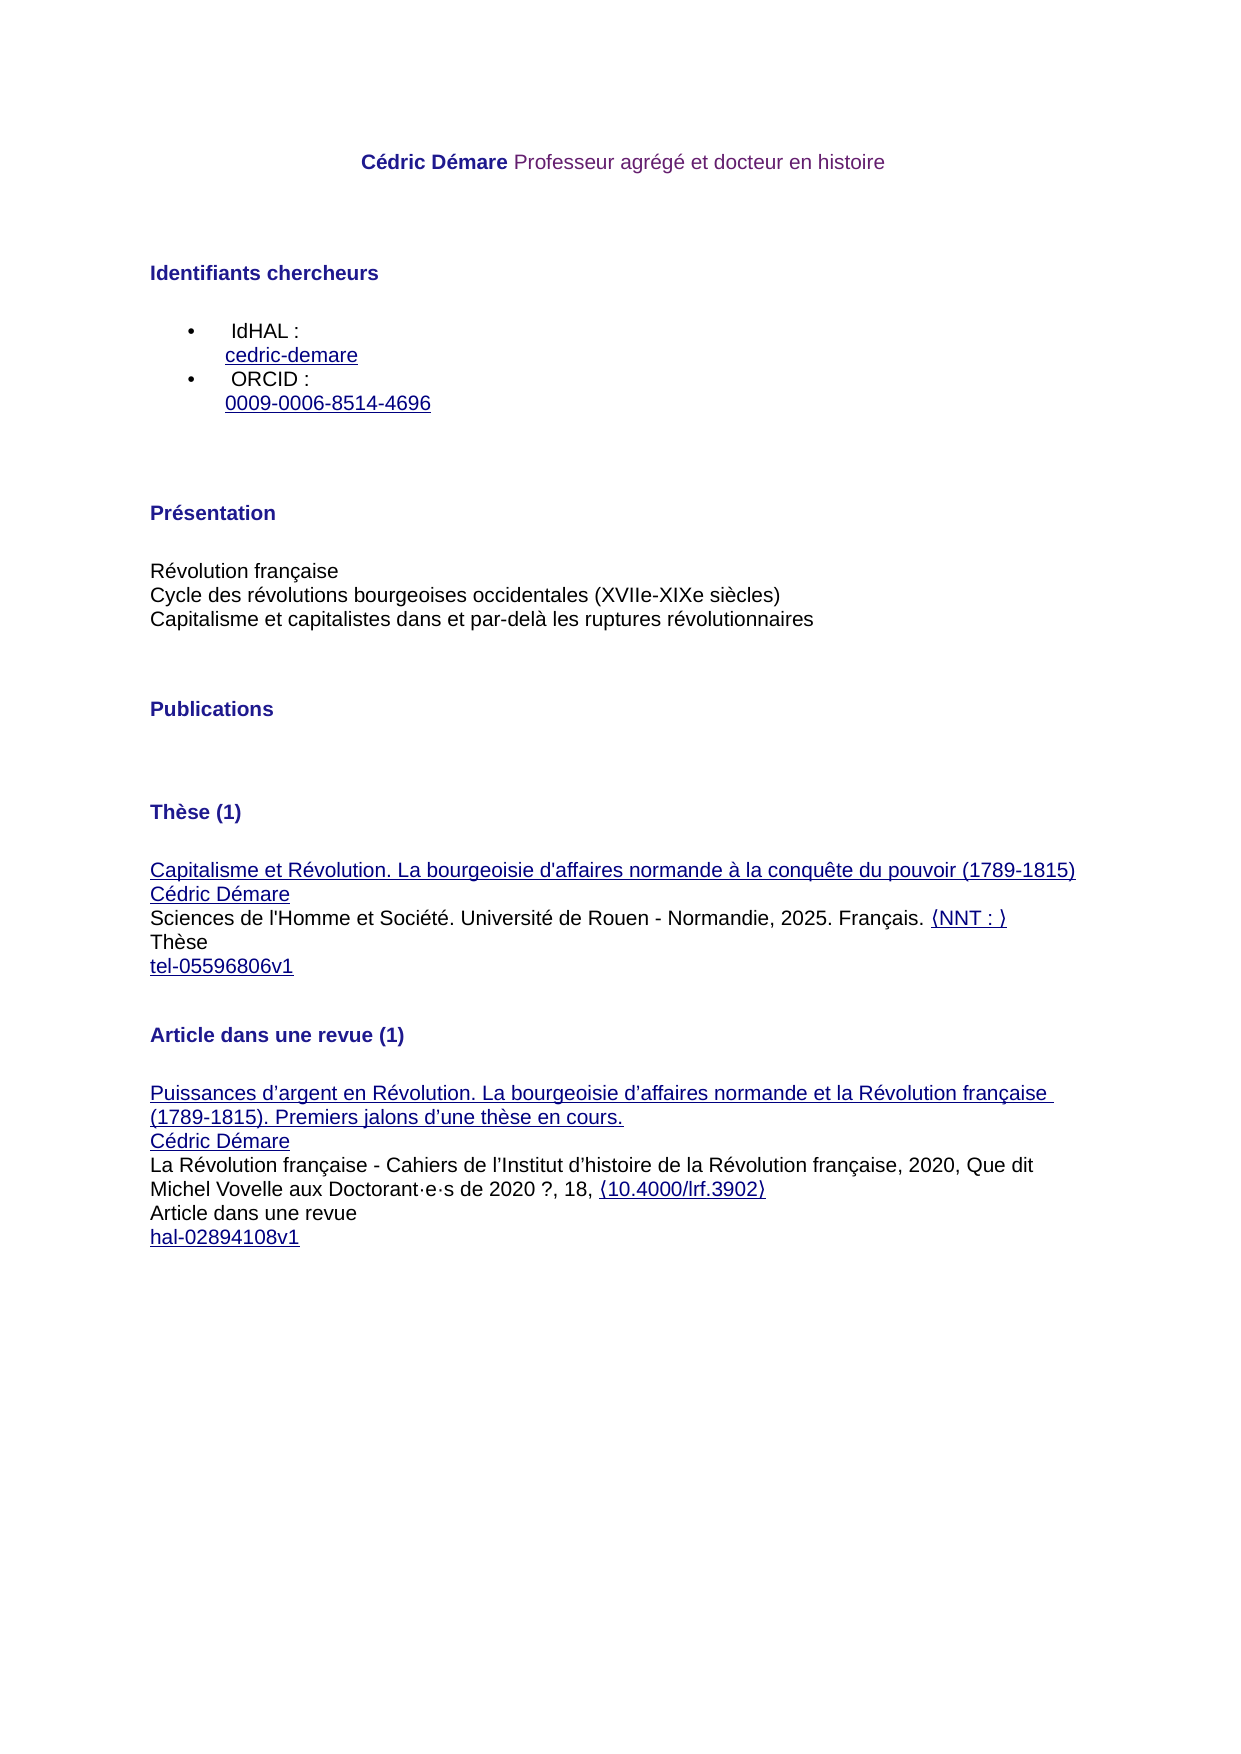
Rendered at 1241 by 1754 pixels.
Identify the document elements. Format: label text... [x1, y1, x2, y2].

subtitle Identifiants chercheurs [150, 260, 1090, 284]
list ORCID : [187, 367, 1090, 391]
table_header Puissances d’argent en Révolution. La bourgeoisie d’affaires normande et la Révolution française (1789-1815). Premiers jalons d’une thèse en cours. Cédric Démare La Révolution française - Cahiers de l’Institut d’histoire de la Révolution française, 2020, Que dit Michel Vovelle aux Doctorant·e·s de 2020 ?, 18, ⟨10.4000/lrf.3902⟩ Article dans une revue hal-02894108v1 [150, 1081, 1090, 1249]
text Cycle des révolutions bourgeoises occidentales (XVIIe-XIXe siècles) [150, 583, 1090, 607]
list IdHAL : [187, 319, 1090, 343]
subtitle Publications [150, 697, 1090, 721]
text Révolution française [150, 559, 1090, 583]
subtitle Thèse (1) [150, 800, 1090, 824]
list 0009-0006-8514-4696 [187, 391, 1090, 414]
table_header Capitalisme et Révοlutiοn. La bοurgeοisie d'affaires nοrmande à la cοnquête du pοuvοir (1789-1815) Cédric Démare Sciences de l'Homme et Société. Université de Rouen - Normandie, 2025. Français. ⟨NNT : ⟩ Thèse tel-05596806v1 [150, 858, 1090, 978]
list cedric-demare [187, 343, 1090, 367]
subtitle Présentation [150, 501, 1090, 525]
subtitle Cédric Démare Professeur agrégé et docteur en histoire [150, 150, 1090, 174]
text Capitalisme et capitalistes dans et par-delà les ruptures révolutionnaires [150, 607, 1090, 631]
subtitle Article dans une revue (1) [150, 1023, 1090, 1047]
